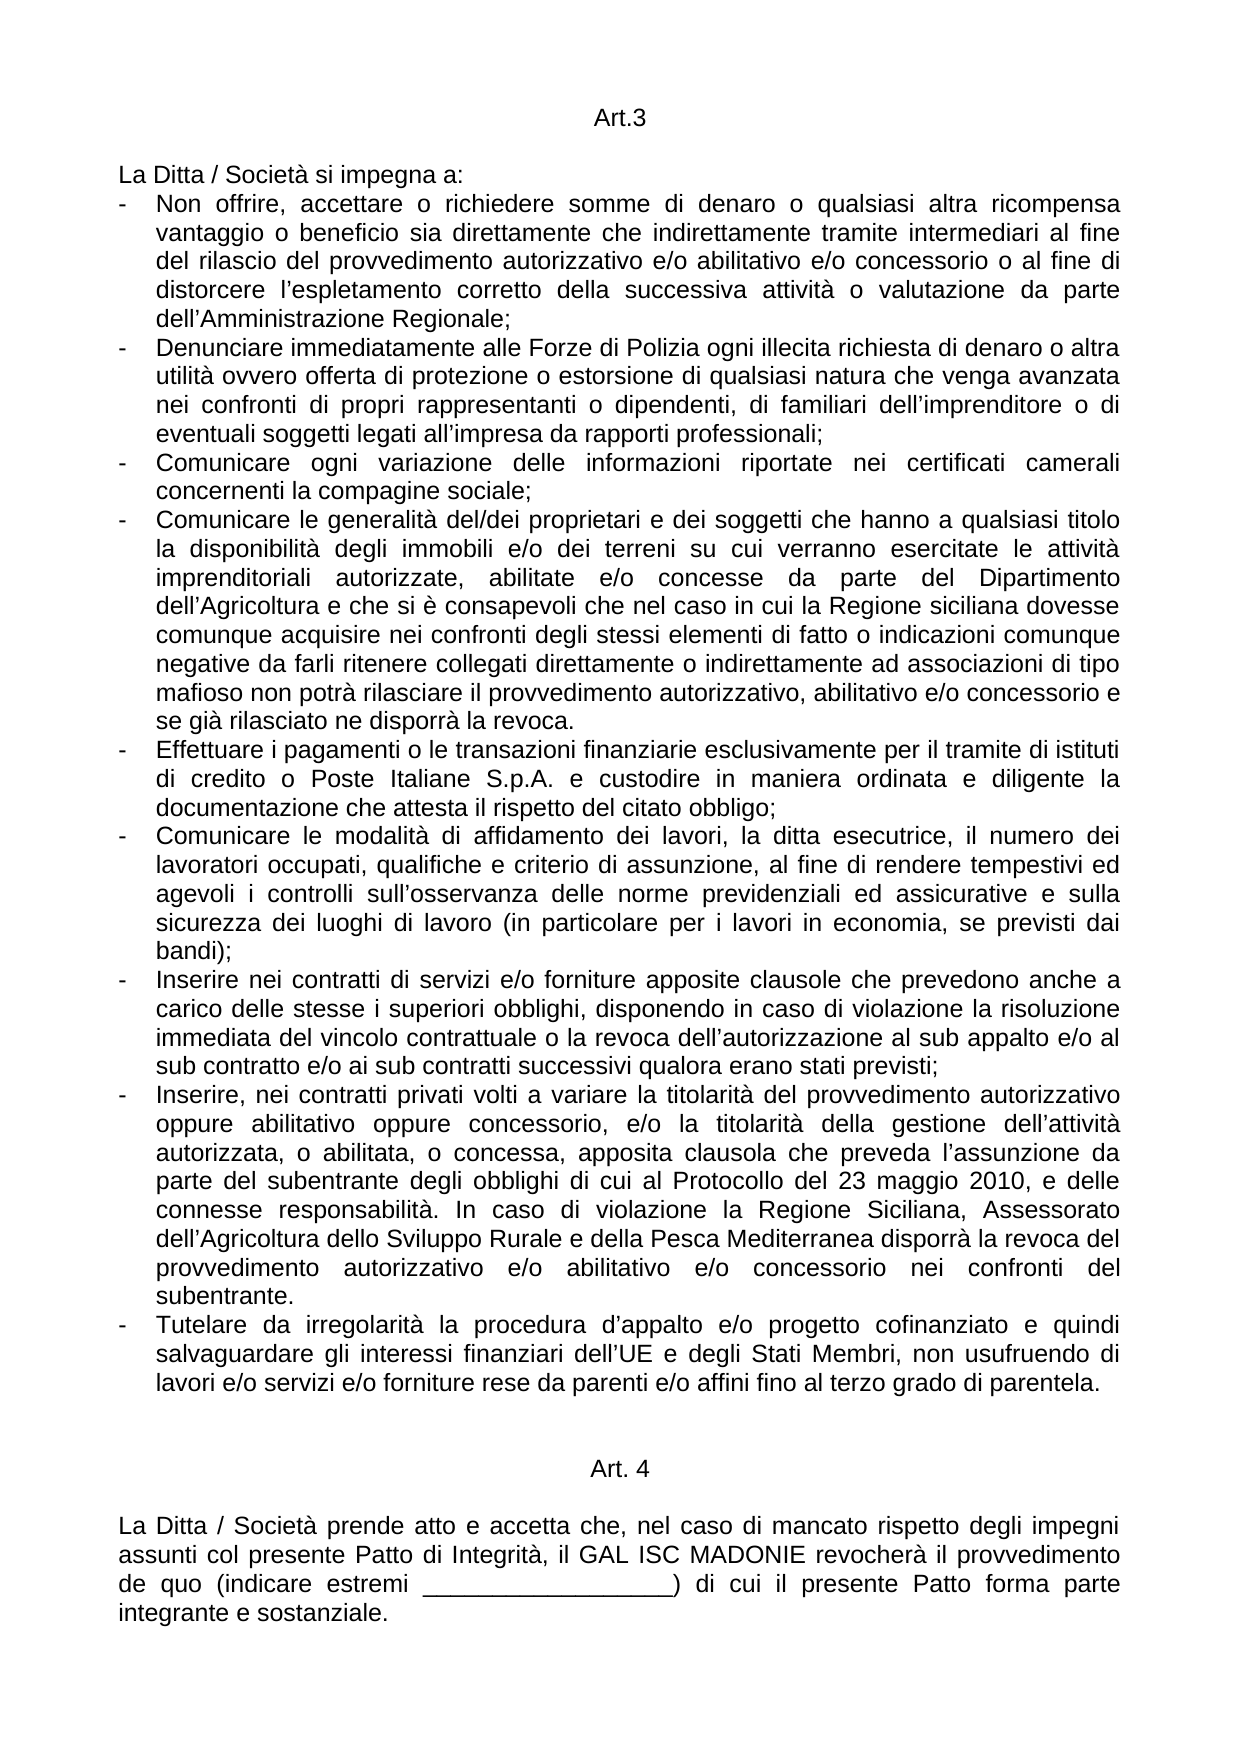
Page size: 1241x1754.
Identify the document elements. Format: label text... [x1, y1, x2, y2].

text Art.3 [118, 103, 1122, 131]
list Effettuare i pagamenti o le transazioni finanziarie esclusivamente per il tramite di istituti di credito o Poste Italiane S.p.A. e custodire in maniera ordinata e diligente la documentazione che attesta il rispetto del citato obbligo; [118, 735, 1122, 821]
list Denunciare immediatamente alle Forze di Polizia ogni illecita richiesta di denaro o altra utilità ovvero offerta di protezione o estorsione di qualsiasi natura che venga avanzata nei confronti di propri rappresentanti o dipendenti, di familiari dell’imprenditore o di eventuali soggetti legati all’impresa da rapporti professionali; [118, 333, 1122, 448]
list Comunicare le generalità del/dei proprietari e dei soggetti che hanno a qualsiasi titolo la disponibilità degli immobili e/o dei terreni su cui verranno esercitate le attività imprenditoriali autorizzate, abilitate e/o concesse da parte del Dipartimento dell’Agricoltura e che si è consapevoli che nel caso in cui la Regione siciliana dovesse comunque acquisire nei confronti degli stessi elementi di fatto o indicazioni comunque negative da farli ritenere collegati direttamente o indirettamente ad associazioni di tipo mafioso non potrà rilasciare il provvedimento autorizzativo, abilitativo e/o concessorio e se già rilasciato ne disporrà la revoca. [118, 505, 1122, 735]
text La Ditta / Società si impegna a: [118, 160, 1122, 189]
list Non offrire, accettare o richiedere somme di denaro o qualsiasi altra ricompensa vantaggio o beneficio sia direttamente che indirettamente tramite intermediari al fine del rilascio del provvedimento autorizzativo e/o abilitativo e/o concessorio o al fine di distorcere l’espletamento corretto della successiva attività o valutazione da parte dell’Amministrazione Regionale; [118, 189, 1122, 333]
list Inserire, nei contratti privati volti a variare la titolarità del provvedimento autorizzativo oppure abilitativo oppure concessorio, e/o la titolarità della gestione dell’attività autorizzata, o abilitata, o concessa, apposita clausola che preveda l’assunzione da parte del subentrante degli obblighi di cui al Protocollo del 23 maggio 2010, e delle connesse responsabilità. In caso di violazione la Regione Siciliana, Assessorato dell’Agricoltura dello Sviluppo Rurale e della Pesca Mediterranea disporrà la revoca del provvedimento autorizzativo e/o abilitativo e/o concessorio nei confronti del subentrante. [118, 1080, 1122, 1310]
text La Ditta / Società prende atto e accetta che, nel caso di mancato rispetto degli impegni assunti col presente Patto di Integrità, il GAL ISC MADONIE revocherà il provvedimento de quo (indicare estremi __________________) di cui il presente Patto forma parte integrante e sostanziale. [118, 1511, 1122, 1626]
list Comunicare le modalità di affidamento dei lavori, la ditta esecutrice, il numero dei lavoratori occupati, qualifiche e criterio di assunzione, al fine di rendere tempestivi ed agevoli i controlli sull’osservanza delle norme previdenziali ed assicurative e sulla sicurezza dei luoghi di lavoro (in particolare per i lavori in economia, se previsti dai bandi); [118, 821, 1122, 965]
list Inserire nei contratti di servizi e/o forniture apposite clausole che prevedono anche a carico delle stesse i superiori obblighi, disponendo in caso di violazione la risoluzione immediata del vincolo contrattuale o la revoca dell’autorizzazione al sub appalto e/o al sub contratto e/o ai sub contratti successivi qualora erano stati previsti; [118, 965, 1122, 1080]
list Comunicare ogni variazione delle informazioni riportate nei certificati camerali concernenti la compagine sociale; [118, 448, 1122, 505]
text Art. 4 [118, 1454, 1122, 1483]
list Tutelare da irregolarità la procedura d’appalto e/o progetto cofinanziato e quindi salvaguardare gli interessi finanziari dell’UE e degli Stati Membri, non usufruendo di lavori e/o servizi e/o forniture rese da parenti e/o affini fino al terzo grado di parentela. [118, 1310, 1122, 1396]
